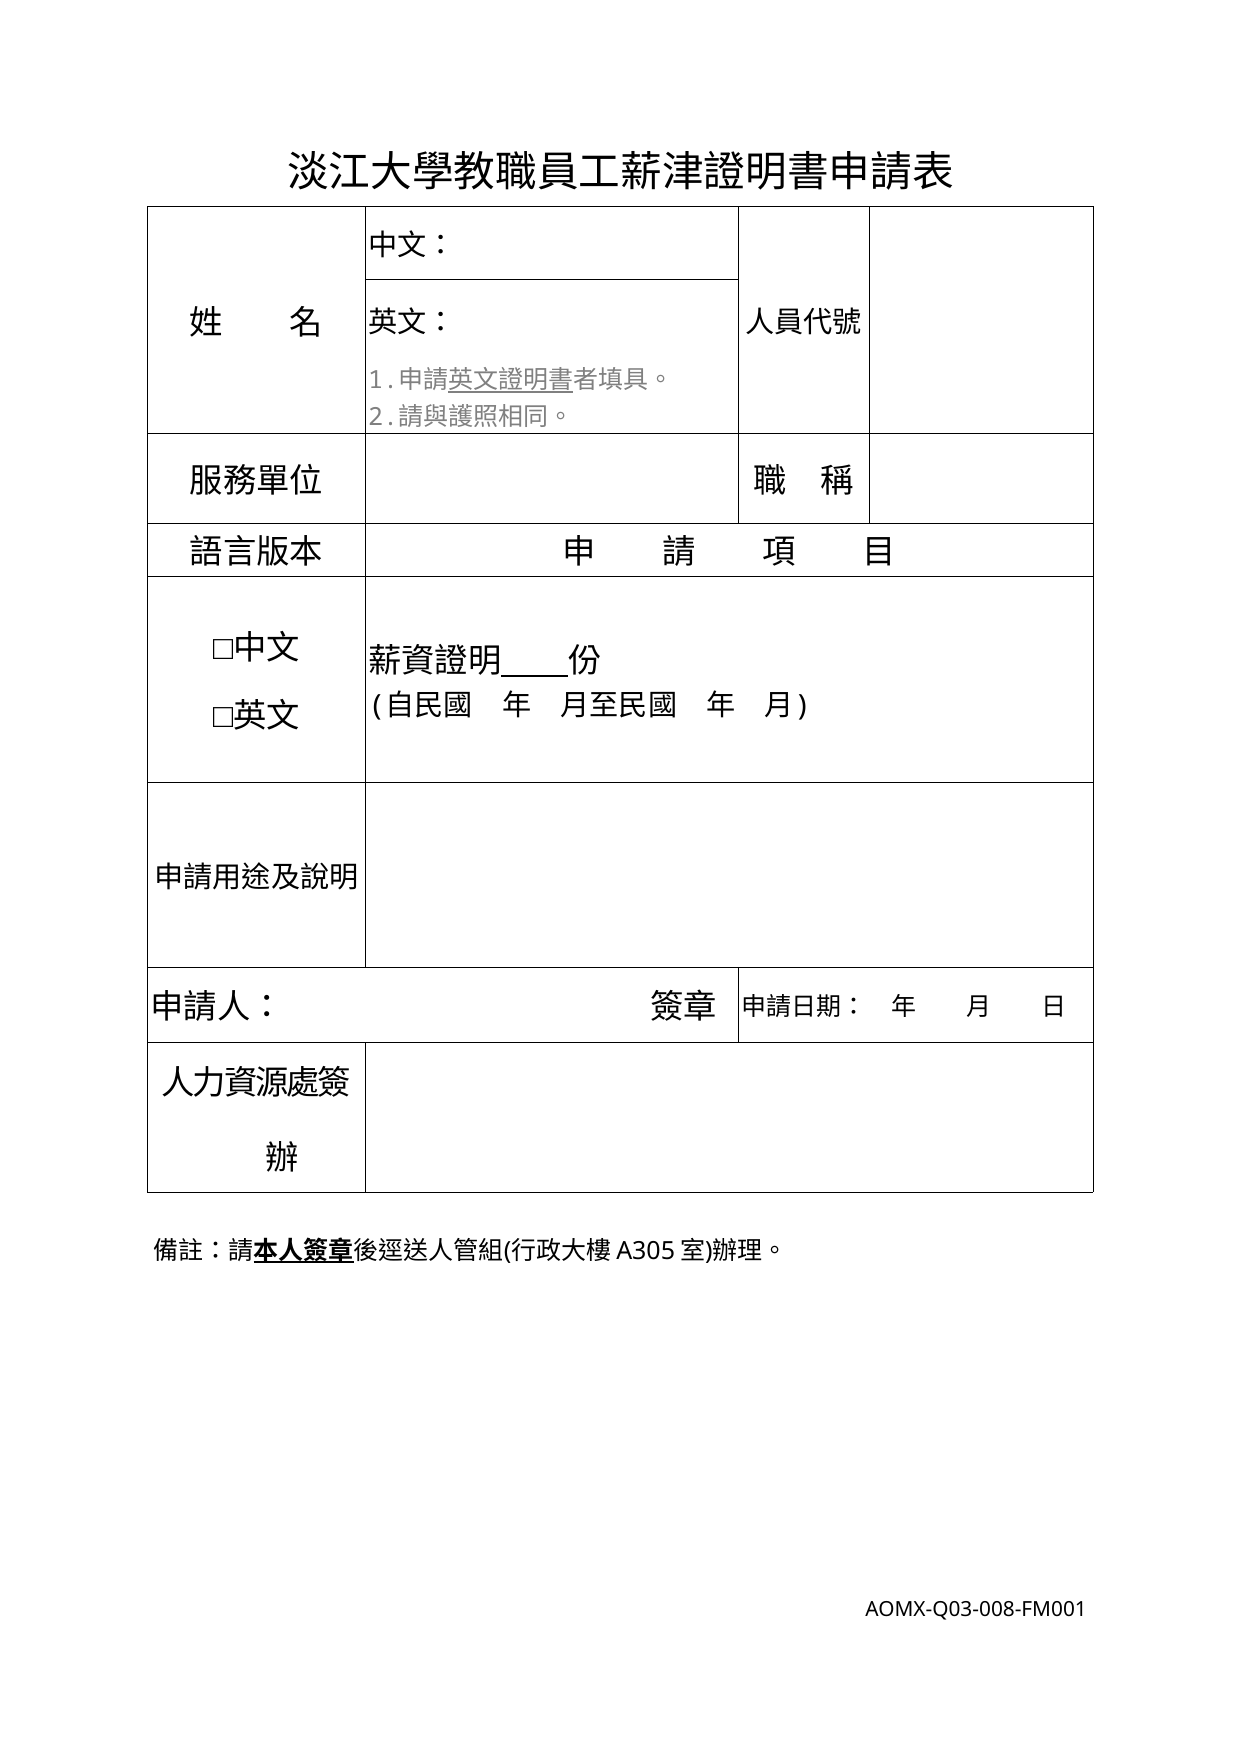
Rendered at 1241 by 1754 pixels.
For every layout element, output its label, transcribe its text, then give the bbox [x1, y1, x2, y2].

table_cell [366, 783, 1093, 967]
table_cell 服務單位 [148, 434, 365, 523]
table_cell 職 稱 [739, 434, 869, 523]
table_cell 申 請 項 目 [366, 524, 1093, 576]
table_cell [366, 1043, 1093, 1192]
table_header 姓 名 [148, 207, 365, 433]
text 淡江大學教職員工薪津證明書申請表 [153, 131, 1087, 206]
table_cell 申請人： 簽章 [148, 968, 738, 1042]
text 備註：請本人簽章後逕送人管組(行政大樓A305室)辦理。 [153, 1230, 1087, 1267]
table_cell 人力資源處簽辦 [148, 1043, 365, 1192]
table_cell 申請日期： 年 月 日 [739, 968, 1093, 1042]
table_cell 申請用途及說明 [148, 783, 365, 967]
table_cell 語言版本 [148, 524, 365, 576]
table_cell □中文 □英文 [148, 577, 365, 782]
table_header [870, 207, 1093, 433]
table_cell [870, 434, 1093, 523]
table_header 人員代號 [739, 207, 869, 433]
table_cell 英文： 1.申請英文證明書者填具。 2.請與護照相同。 [366, 280, 738, 433]
table_cell [366, 434, 738, 523]
table_header 中文： [366, 207, 738, 279]
table_cell 薪資證明 份 (自民國 年 月至民國 年 月) [366, 577, 1093, 782]
